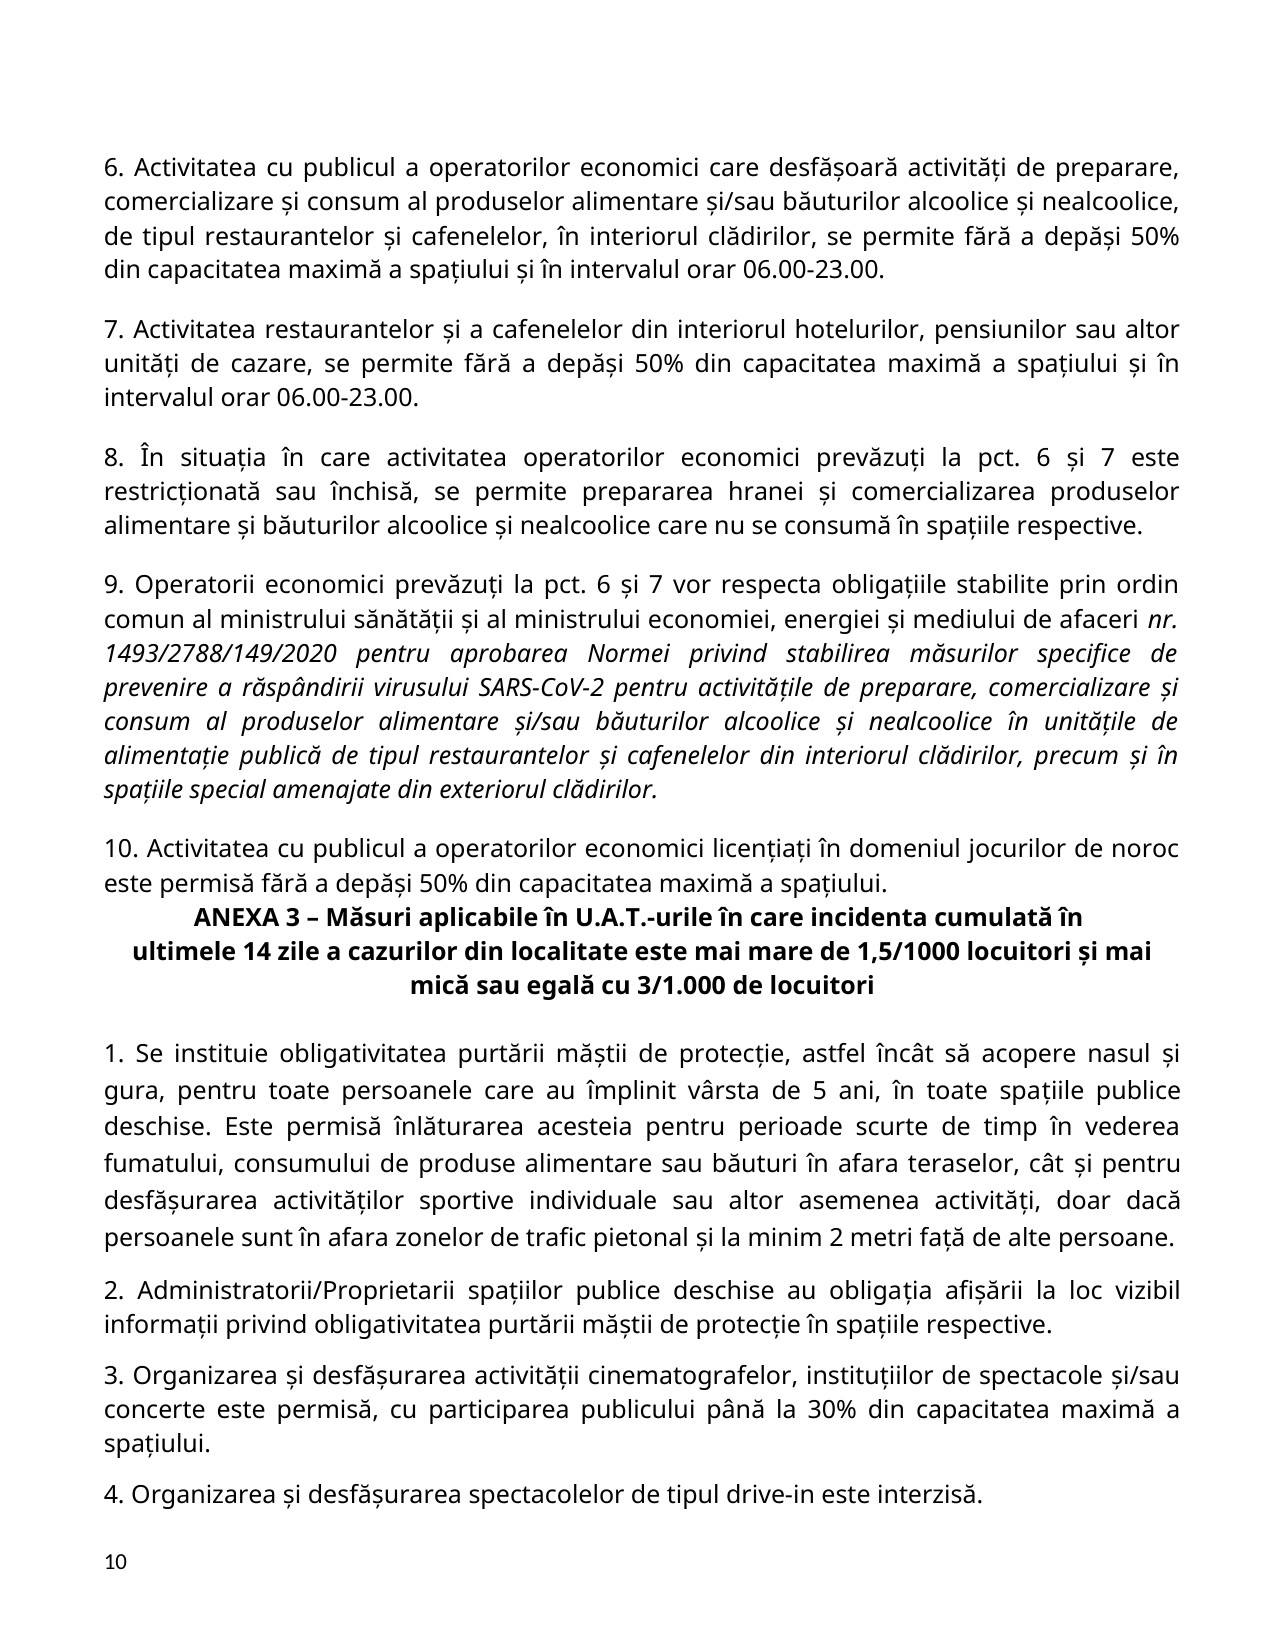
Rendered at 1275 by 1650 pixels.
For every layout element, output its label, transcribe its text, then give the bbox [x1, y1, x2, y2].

text ANEXA 3 – Măsuri aplicabile în U.A.T.-urile în care incidenta cumulată în [103, 899, 1181, 933]
text 7. Activitatea restaurantelor şi a cafenelelor din interiorul hotelurilor, pensiunilor sau altor unităţi de cazare, se permite fără a depăşi 50% din capacitatea maximă a spaţiului şi în intervalul orar 06.00-23.00. [103, 312, 1181, 414]
text 4. Organizarea şi desfăşurarea spectacolelor de tipul drive-in este interzisă. [103, 1476, 1181, 1511]
text 8. În situaţia în care activitatea operatorilor economici prevăzuţi la pct. 6 şi 7 este restricţionată sau închisă, se permite prepararea hranei şi comercializarea produselor alimentare şi băuturilor alcoolice şi nealcoolice care nu se consumă în spaţiile respective. [103, 439, 1181, 542]
text ultimele 14 zile a cazurilor din localitate este mai mare de 1,5/1000 locuitori și mai mică sau egală cu 3/1.000 de locuitori [103, 933, 1181, 1001]
text 2. Administratorii/Proprietarii spaţiilor publice deschise au obligația afişării la loc vizibil informaţii privind obligativitatea purtării măştii de protecţie în spaţiile respective. [103, 1273, 1181, 1341]
text 10. Activitatea cu publicul a operatorilor economici licenţiaţi în domeniul jocurilor de noroc este permisă fără a depăşi 50% din capacitatea maximă a spaţiului. [103, 831, 1181, 899]
text 6. Activitatea cu publicul a operatorilor economici care desfăşoară activităţi de preparare, comercializare şi consum al produselor alimentare şi/sau băuturilor alcoolice şi nealcoolice, de tipul restaurantelor şi cafenelelor, în interiorul clădirilor, se permite fără a depăşi 50% din capacitatea maximă a spaţiului şi în intervalul orar 06.00-23.00. [103, 150, 1181, 286]
text 3. Organizarea şi desfăşurarea activităţii cinematografelor, instituţiilor de spectacole şi/sau concerte este permisă, cu participarea publicului până la 30% din capacitatea maximă a spaţiului. [103, 1358, 1181, 1460]
text 9. Operatorii economici prevăzuţi la pct. 6 şi 7 vor respecta obligaţiile stabilite prin ordin comun al ministrului sănătăţii şi al ministrului economiei, energiei şi mediului de afaceri nr. 1493/2788/149/2020 pentru aprobarea Normei privind stabilirea măsurilor specifice de prevenire a răspândirii virusului SARS-CoV-2 pentru activităţile de preparare, comercializare şi consum al produselor alimentare şi/sau băuturilor alcoolice şi nealcoolice în unităţile de alimentaţie publică de tipul restaurantelor şi cafenelelor din interiorul clădirilor, precum şi în spaţiile special amenajate din exteriorul clădirilor. [103, 567, 1181, 806]
text 1. Se instituie obligativitatea purtării măștii de protecție, astfel încât să acopere nasul și gura, pentru toate persoanele care au împlinit vârsta de 5 ani, în toate spațiile publice deschise. Este permisă înlăturarea acesteia pentru perioade scurte de timp în vederea fumatului, consumului de produse alimentare sau băuturi în afara teraselor, cât și pentru desfășurarea activităților sportive individuale sau altor asemenea activități, doar dacă persoanele sunt în afara zonelor de trafic pietonal și la minim 2 metri față de alte persoane. [103, 1036, 1181, 1253]
